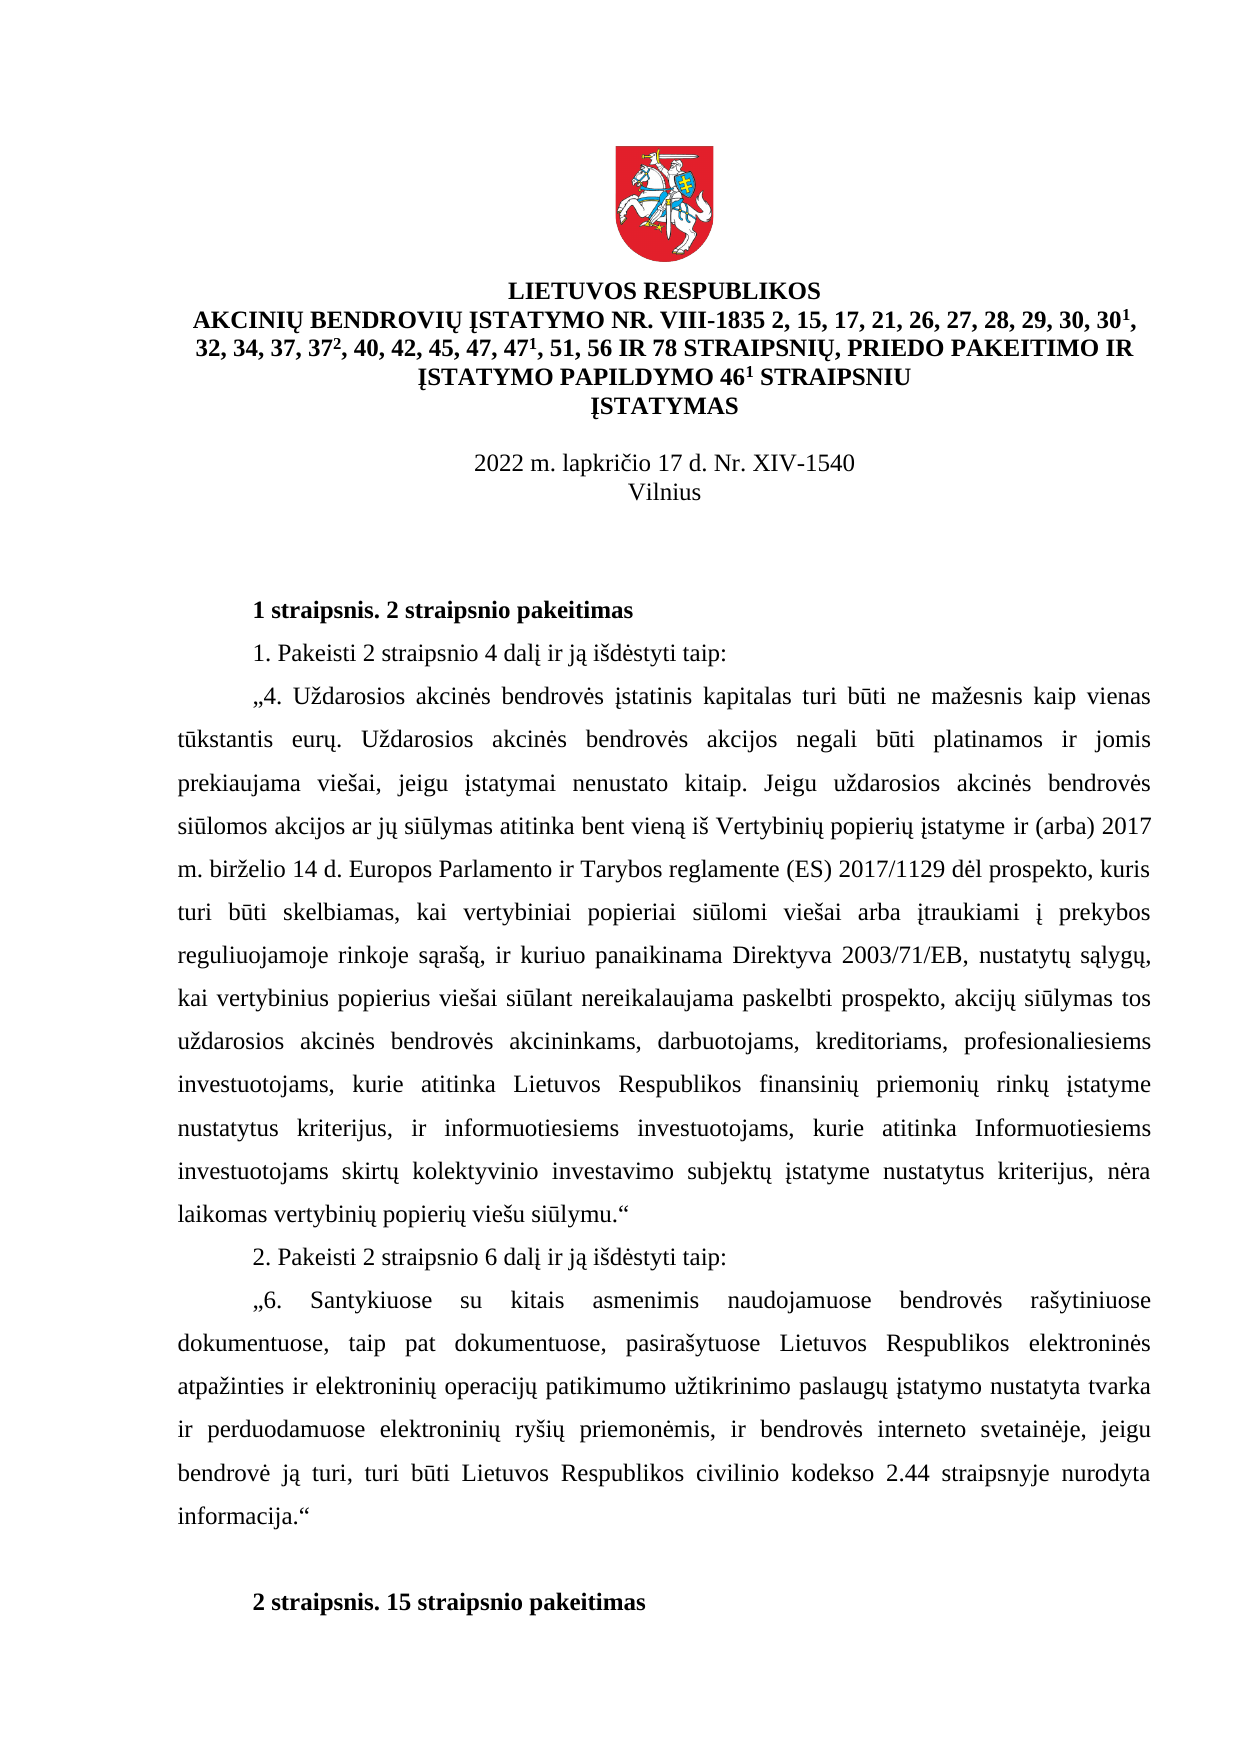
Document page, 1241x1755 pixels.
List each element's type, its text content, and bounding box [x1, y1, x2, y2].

text 2022 m. lapkričio 17 d. Nr. XIV-1540 [177, 448, 1152, 477]
text Vilnius [177, 477, 1152, 506]
text 2. Pakeisti 2 straipsnio 6 dalį ir ją išdėstyti taip: [177, 1242, 1152, 1271]
text 2 straipsnis. 15 straipsnio pakeitimas [177, 1587, 1152, 1616]
text LIETUVOS RESPUBLIKOS [177, 276, 1152, 305]
text AKCINIŲ BENDROVIŲ ĮSTATYMO NR. VIII-1835 2, 15, 17, 21, 26, 27, 28, 29, 30, 301, 32, 34, 37, 372, 40, 42, 45, 47, 471, 51, 56 IR 78 STRAIPSNIŲ, PRIEDO PAKEITIMO IR ĮSTATYMO PAPILDYMO 461 STRAIPSNIU [177, 305, 1152, 391]
text „6. Santykiuose su kitais asmenimis naudojamuose bendrovės rašytiniuose dokumentuose, taip pat dokumentuose, pasirašytuose Lietuvos Respublikos elektroninės atpažinties ir elektroninių operacijų patikimumo užtikrinimo paslaugų įstatymo nustatyta tvarka ir perduodamuose elektroninių ryšių priemonėmis, ir bendrovės interneto svetainėje, jeigu bendrovė ją turi, turi būti Lietuvos Respublikos civilinio kodekso 2.44 straipsnyje nurodyta informacija.“ [177, 1285, 1152, 1529]
text ĮSTATYMAS [177, 391, 1152, 420]
text 1 straipsnis. 2 straipsnio pakeitimas [177, 595, 1152, 624]
text 1. Pakeisti 2 straipsnio 4 dalį ir ją išdėstyti taip: [177, 638, 1152, 667]
text „4. Uždarosios akcinės bendrovės įstatinis kapitalas turi būti ne mažesnis kaip vienas tūkstantis eurų. Uždarosios akcinės bendrovės akcijos negali būti platinamos ir jomis prekiaujama viešai, jeigu įstatymai nenustato kitaip. Jeigu uždarosios akcinės bendrovės siūlomos akcijos ar jų siūlymas atitinka bent vieną iš Vertybinių popierių įstatyme ir (arba) 2017 m. birželio 14 d. Europos Parlamento ir Tarybos reglamente (ES) 2017/1129 dėl prospekto, kuris turi būti skelbiamas, kai vertybiniai popieriai siūlomi viešai arba įtraukiami į prekybos reguliuojamoje rinkoje sąrašą, ir kuriuo panaikinama Direktyva 2003/71/EB, nustatytų sąlygų, kai vertybinius popierius viešai siūlant nereikalaujama paskelbti prospekto, akcijų siūlymas tos uždarosios akcinės bendrovės akcininkams, darbuotojams, kreditoriams, profesionaliesiems investuotojams, kurie atitinka Lietuvos Respublikos finansinių priemonių rinkų įstatyme nustatytus kriterijus, ir informuotiesiems investuotojams, kurie atitinka Informuotiesiems investuotojams skirtų kolektyvinio investavimo subjektų įstatyme nustatytus kriterijus, nėra laikomas vertybinių popierių viešu siūlymu.“ [177, 681, 1152, 1228]
